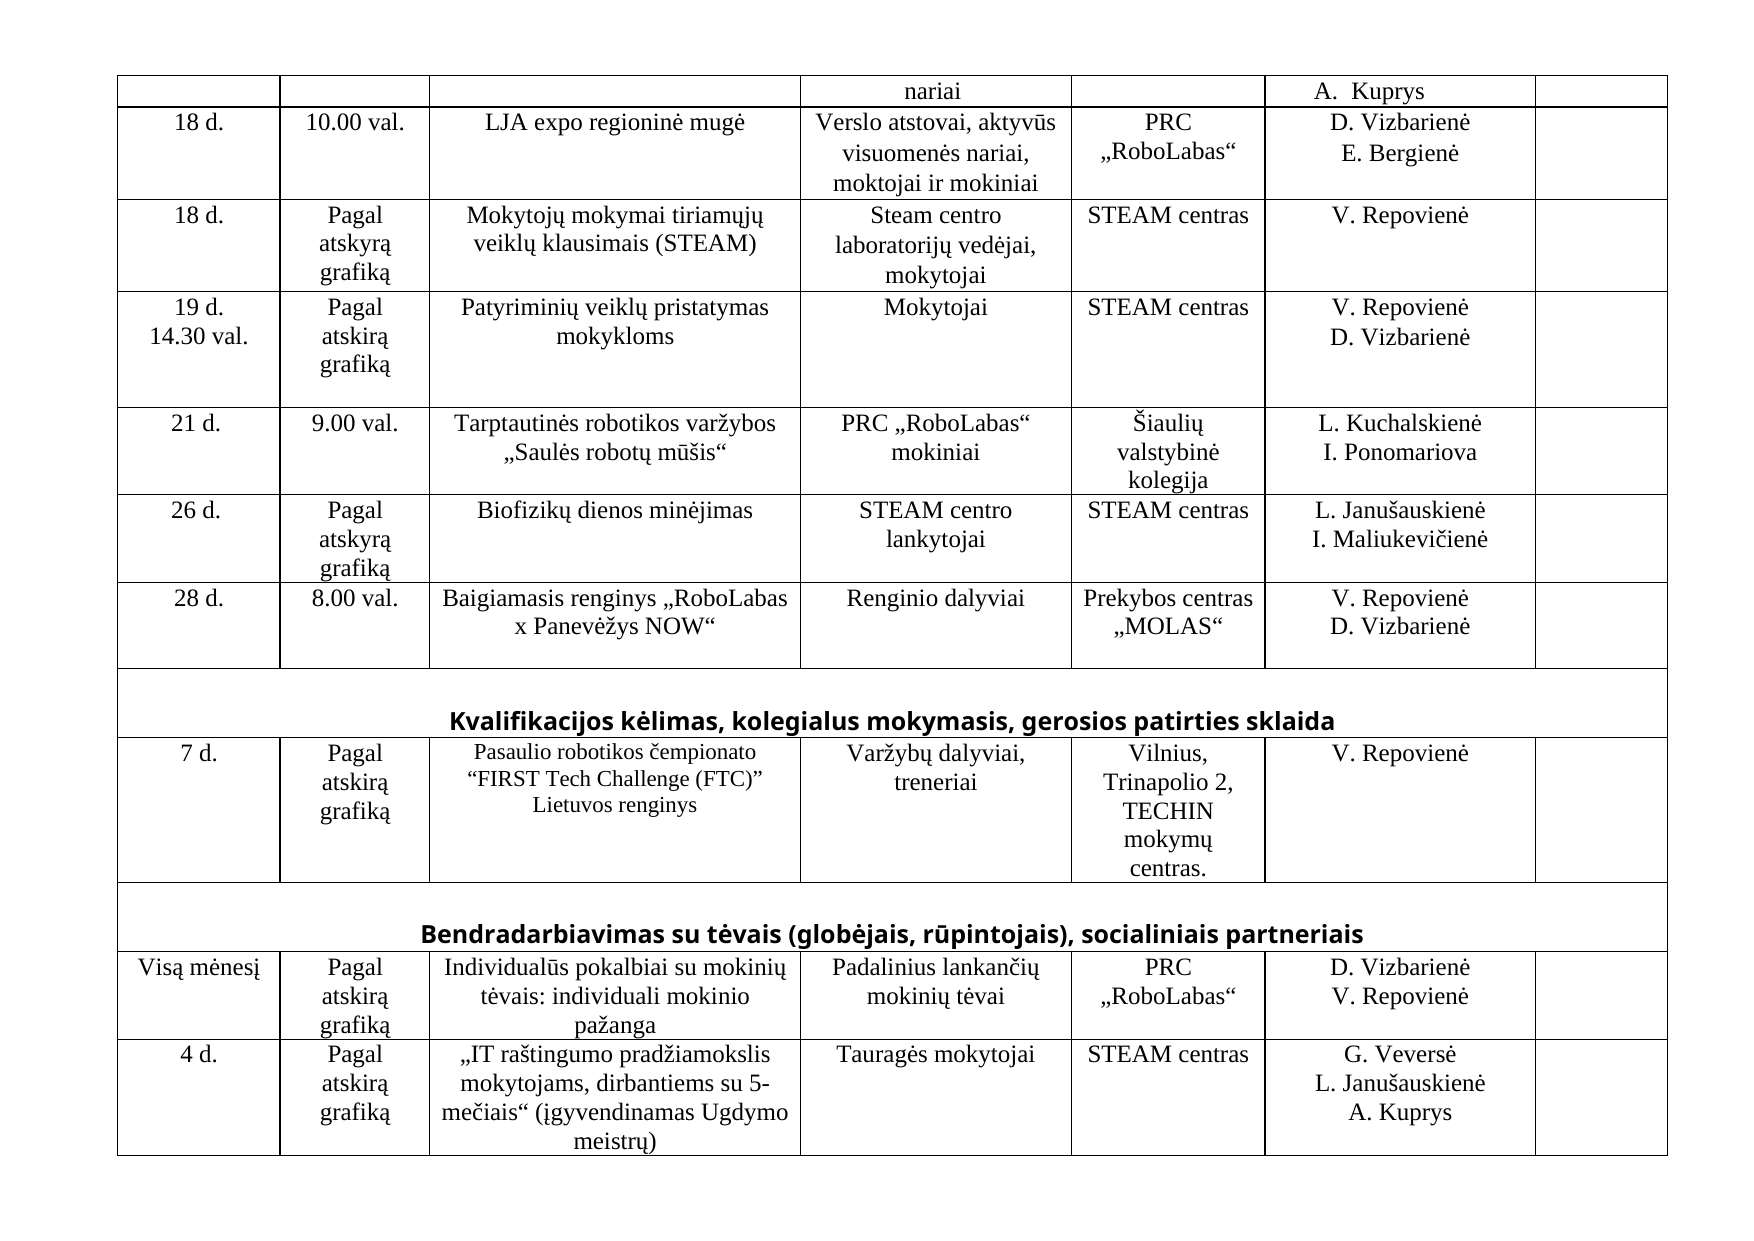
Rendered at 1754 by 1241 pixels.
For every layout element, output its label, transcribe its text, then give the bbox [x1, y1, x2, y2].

table_cell 4 d. [118, 1040, 279, 1154]
table_cell Mokytojų mokymai tiriamųjų veiklų klausimais (STEAM) [430, 200, 800, 291]
table_cell D. Vizbarienė V. Repovienė [1266, 952, 1535, 1038]
table_cell [1536, 408, 1667, 494]
table_cell Vilnius, Trinapolio 2, TECHIN mokymų centras. [1072, 738, 1264, 882]
table_cell Pagal atskyrą grafiką [281, 495, 429, 582]
table_cell V. Repovienė D. Vizbarienė [1266, 583, 1535, 668]
table_cell [1536, 583, 1667, 668]
table_cell [1536, 495, 1667, 582]
table_cell G. Veversė L. Janušauskienė A. Kuprys [1266, 1040, 1535, 1154]
table_cell Tarptautinės robotikos varžybos „Saulės robotų mūšis“ [430, 408, 800, 494]
table_cell D. Vizbarienė E. Bergienė [1266, 108, 1535, 199]
table_cell Pagal atskirą grafiką [281, 952, 429, 1038]
table_cell 26 d. [118, 495, 279, 582]
table_cell Pagal atskirą grafiką [281, 738, 429, 882]
table_cell Padalinius lankančių mokinių tėvai [801, 952, 1071, 1038]
table_cell [1536, 292, 1667, 407]
table_cell V. Repovienė D. Vizbarienė [1266, 292, 1535, 407]
table_cell Šiaulių valstybinė kolegija [1072, 408, 1264, 494]
table_cell 18 d. [118, 200, 279, 291]
table_cell Baigiamasis renginys „RoboLabas x Panevėžys NOW“ [430, 583, 800, 668]
table_cell Individualūs pokalbiai su mokinių tėvais: individuali mokinio pažanga [430, 952, 800, 1038]
table_cell [1536, 200, 1667, 291]
table_cell 8.00 val. [281, 583, 429, 668]
table_cell Biofizikų dienos minėjimas [430, 495, 800, 582]
table_cell [430, 76, 800, 106]
table_cell 7 d. [118, 738, 279, 882]
table_cell 28 d. [118, 583, 279, 668]
table_cell Pagal atskyrą grafiką [281, 200, 429, 291]
table_cell Patyriminių veiklų pristatymas mokykloms [430, 292, 800, 407]
table_cell STEAM centro lankytojai [801, 495, 1071, 582]
table_cell [281, 76, 429, 106]
table_cell [118, 76, 279, 106]
table_cell Bendradarbiavimas su tėvais (globėjais, rūpintojais), socialiniais partneriais [118, 883, 1667, 951]
table_cell [1072, 76, 1264, 106]
table_cell Tauragės mokytojai [801, 1040, 1071, 1154]
table_cell STEAM centras [1072, 495, 1264, 582]
table_cell PRC „RoboLabas“ [1072, 952, 1264, 1038]
table_cell [1536, 76, 1667, 106]
table_cell STEAM centras [1072, 200, 1264, 291]
table_cell [1536, 108, 1667, 199]
table_cell nariai [801, 76, 1071, 106]
table_cell Verslo atstovai, aktyvūs visuomenės nariai, moktojai ir mokiniai [801, 108, 1071, 199]
table_cell L. Kuchalskienė I. Ponomariova [1266, 408, 1535, 494]
table_cell Prekybos centras „MOLAS“ [1072, 583, 1264, 668]
table_cell 18 d. [118, 108, 279, 199]
table_cell Steam centro laboratorijų vedėjai, mokytojai [801, 200, 1071, 291]
table_cell STEAM centras [1072, 1040, 1264, 1154]
table_cell Pagal atskirą grafiką [281, 1040, 429, 1154]
table_cell 9.00 val. [281, 408, 429, 494]
table_cell Pagal atskirą grafiką [281, 292, 429, 407]
table_cell Lažinskienė Kuprys [1266, 76, 1535, 106]
table_cell L. Janušauskienė I. Maliukevičienė [1266, 495, 1535, 582]
table_cell Visą mėnesį [118, 952, 279, 1038]
table_cell [1536, 952, 1667, 1038]
table_cell [1536, 1040, 1667, 1154]
table_cell Kvalifikacijos kėlimas, kolegialus mokymasis, gerosios patirties sklaida [118, 669, 1667, 737]
table_cell PRC „RoboLabas“ [1072, 108, 1264, 199]
table_cell 19 d. 14.30 val. [118, 292, 279, 407]
table_cell STEAM centras [1072, 292, 1264, 407]
table_cell LJA expo regioninė mugė [430, 108, 800, 199]
table_cell „IT raštingumo pradžiamokslis mokytojams, dirbantiems su 5-mečiais“ (įgyvendinamas Ugdymo meistrų) [430, 1040, 800, 1154]
table_cell Renginio dalyviai [801, 583, 1071, 668]
table_cell V. Repovienė [1266, 200, 1535, 291]
table_cell V. Repovienė [1266, 738, 1535, 882]
table_cell 21 d. [118, 408, 279, 494]
table_cell Pasaulio robotikos čempionato “FIRST Tech Challenge (FTC)” Lietuvos renginys [430, 738, 800, 882]
table_cell PRC „RoboLabas“ mokiniai [801, 408, 1071, 494]
table_cell Mokytojai [801, 292, 1071, 407]
table_cell [1536, 738, 1667, 882]
table_cell Varžybų dalyviai, treneriai [801, 738, 1071, 882]
table_cell 10.00 val. [281, 108, 429, 199]
